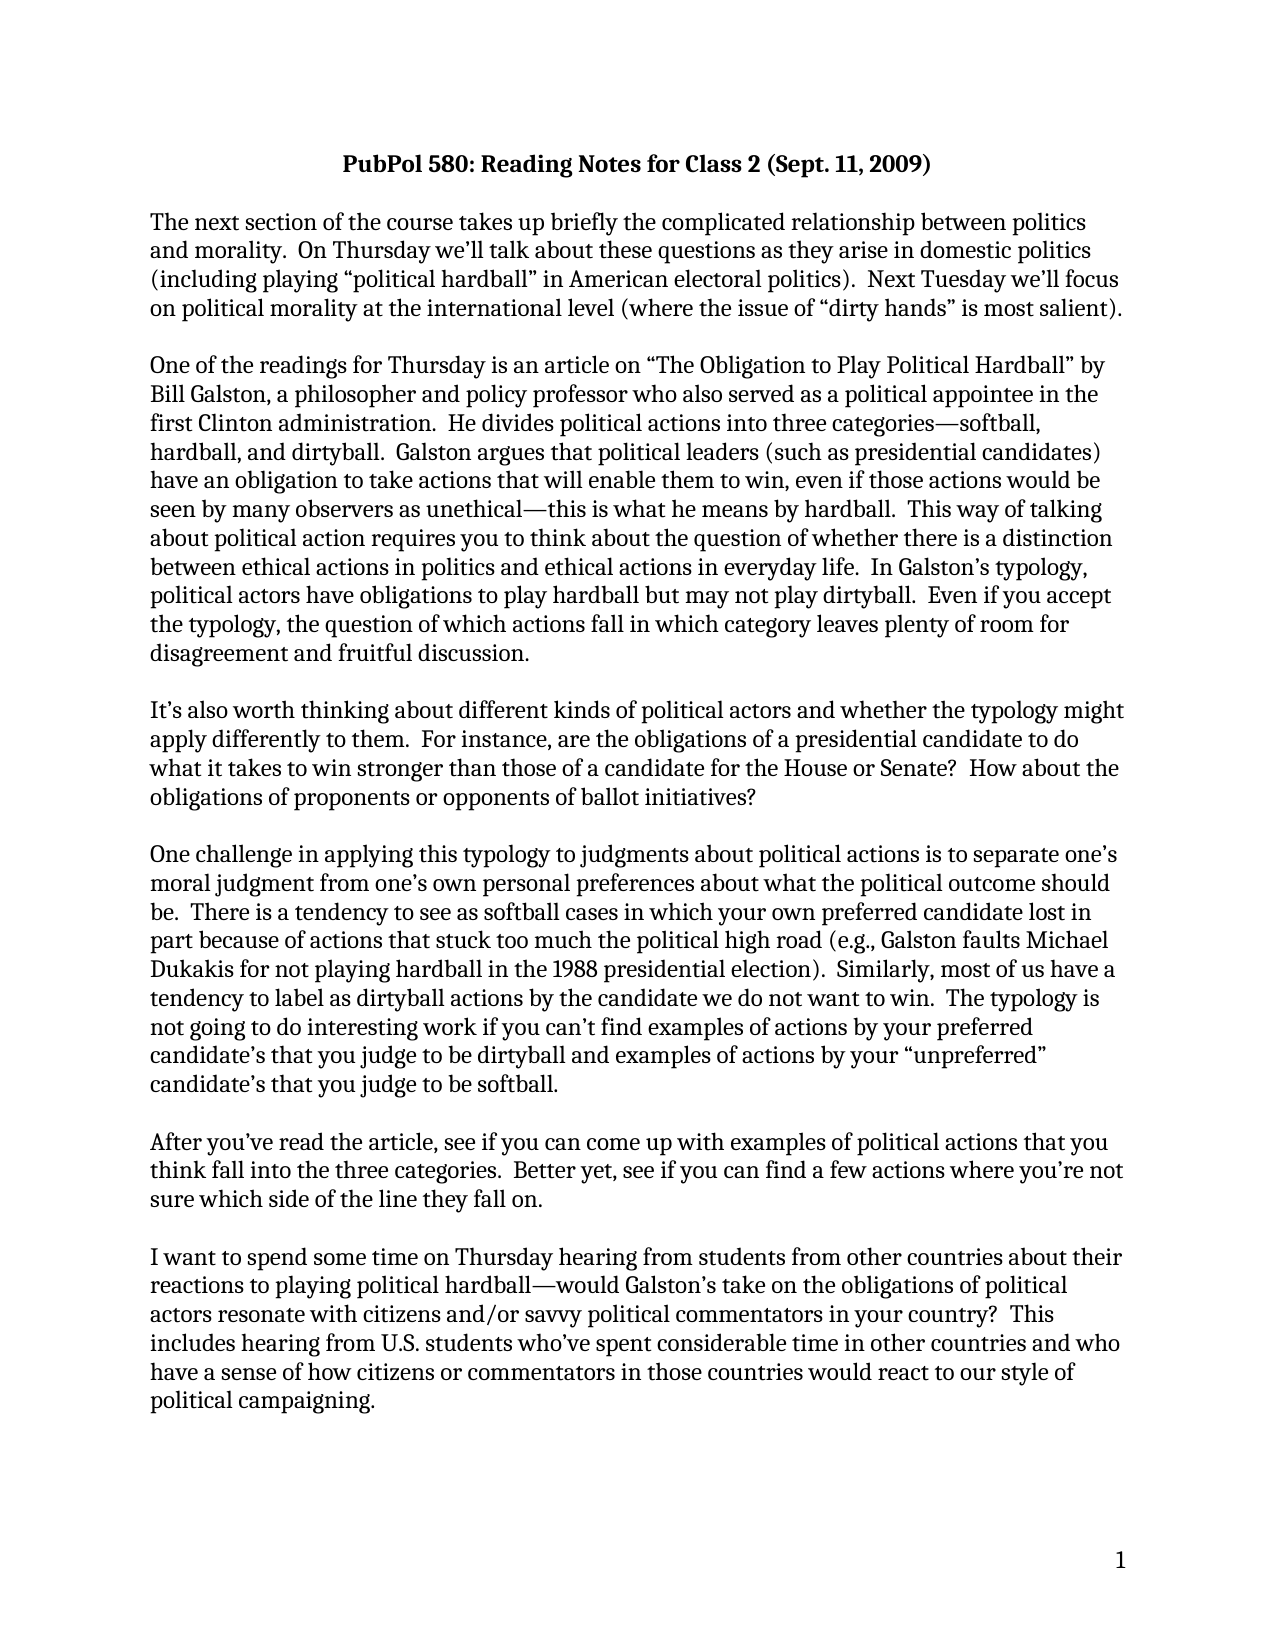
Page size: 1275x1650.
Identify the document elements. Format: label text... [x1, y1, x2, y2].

text One of the readings for Thursday is an article on “The Obligation to Play Political Hardball” by Bill Galston, a philosopher and policy professor who also served as a political appointee in the first Clinton administration. He divides political actions into three categories—softball, hardball, and dirtyball. Galston argues that political leaders (such as presidential candidates) have an obligation to take actions that will enable them to win, even if those actions would be seen by many observers as unethical—this is what he means by hardball. This way of talking about political action requires you to think about the question of whether there is a distinction between ethical actions in politics and ethical actions in everyday life. In Galston’s typology, political actors have obligations to play hardball but may not play dirtyball. Even if you accept the typology, the question of which actions fall in which category leaves plenty of room for disagreement and fruitful discussion. [150, 351, 1125, 667]
text One challenge in applying this typology to judgments about political actions is to separate one’s moral judgment from one’s own personal preferences about what the political outcome should be. There is a tendency to see as softball cases in which your own preferred candidate lost in part because of actions that stuck too much the political high road (e.g., Galston faults Michael Dukakis for not playing hardball in the 1988 presidential election). Similarly, most of us have a tendency to label as dirtyball actions by the candidate we do not want to win. The typology is not going to do interesting work if you can’t find examples of actions by your preferred candidate’s that you judge to be dirtyball and examples of actions by your “unpreferred” candidate’s that you judge to be softball. [150, 840, 1125, 1099]
text PubPol 580: Reading Notes for Class 2 (Sept. 11, 2009) [150, 150, 1125, 179]
text I want to spend some time on Thursday hearing from students from other countries about their reactions to playing political hardball—would Galston’s take on the obligations of political actors resonate with citizens and/or savvy political commentators in your country? This includes hearing from U.S. students who’ve spent considerable time in other countries and who have a sense of how citizens or commentators in those countries would react to our style of political campaigning. [150, 1242, 1125, 1415]
text After you’ve read the article, see if you can come up with examples of political actions that you think fall into the three categories. Better yet, see if you can find a few actions where you’re not sure which side of the line they fall on. [150, 1127, 1125, 1214]
text The next section of the course takes up briefly the complicated relationship between politics and morality. On Thursday we’ll talk about these questions as they arise in domestic politics (including playing “political hardball” in American electoral politics). Next Tuesday we’ll focus on political morality at the international level (where the issue of “dirty hands” is most salient). [150, 207, 1125, 322]
text It’s also worth thinking about different kinds of political actors and whether the typology might apply differently to them. For instance, are the obligations of a presidential candidate to do what it takes to win stronger than those of a candidate for the House or Senate? How about the obligations of proponents or opponents of ballot initiatives? [150, 696, 1125, 811]
